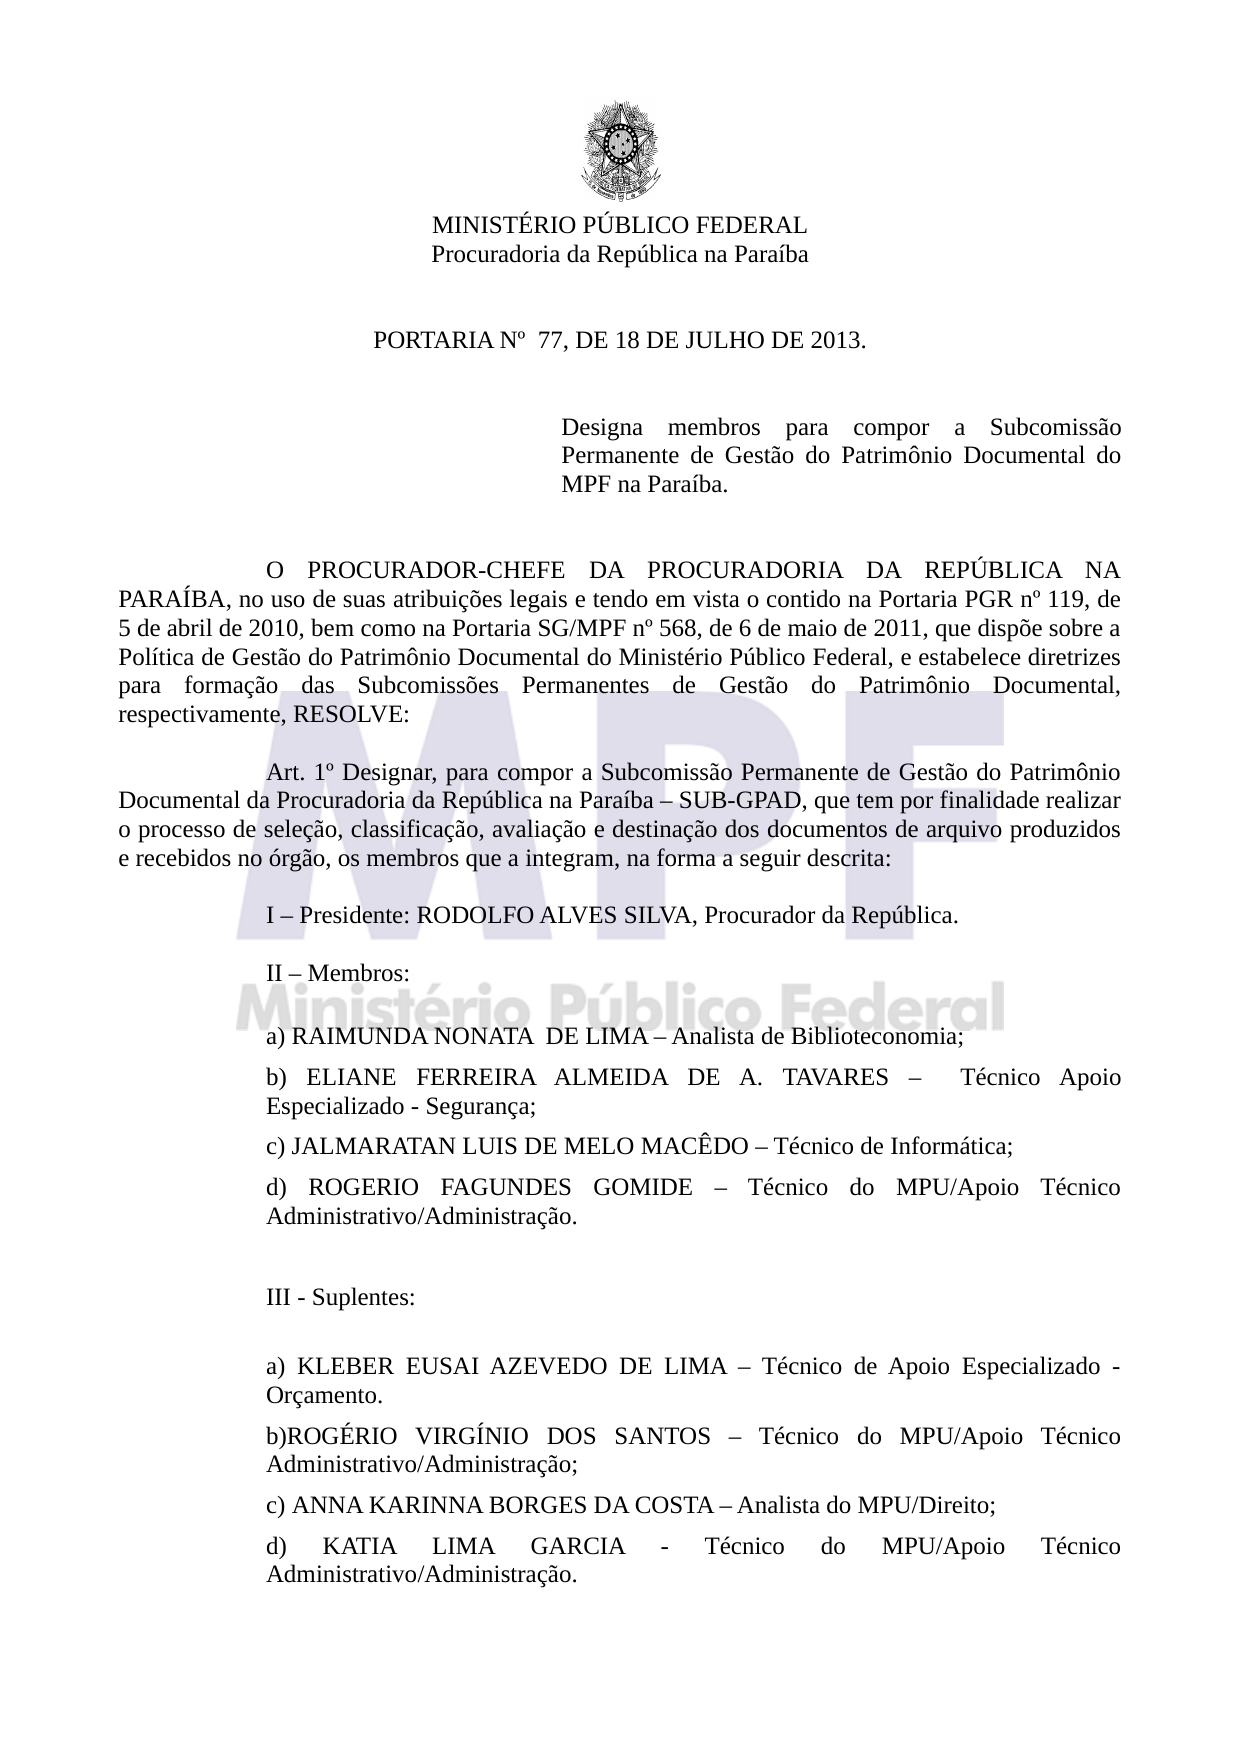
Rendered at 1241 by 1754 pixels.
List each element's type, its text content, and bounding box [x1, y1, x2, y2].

picture [578, 94, 662, 202]
text a) KLEBER EUSAI AZEVEDO DE LIMA – Técnico de Apoio Especializado - Orçamento. [266, 1351, 1122, 1409]
list III - Suplentes: [266, 1282, 1122, 1311]
picture [236, 987, 1004, 1031]
text MINISTÉRIO PÚBLICO FEDERAL [118, 210, 1122, 239]
text c) JALMARATAN LUIS DE MELO MACÊDO – Técnico de Informática; [266, 1131, 1122, 1160]
text d) KATIA LIMA GARCIA - Técnico do MPU/Apoio Técnico Administrativo/Administração. [266, 1531, 1122, 1588]
picture [236, 872, 1004, 900]
text b) ELIANE FERREIRA ALMEIDA DE A. TAVARES – Técnico Apoio Especializado - Segurança; [266, 1062, 1122, 1119]
text Art. 1º Designar, para compor a Subcomissão Permanente de Gestão do Patrimônio Documental da Procuradoria da República na Paraíba – SUB-GPAD, que tem por finalidade realizar o processo de seleção, classificação, avaliação e destinação dos documentos de arquivo produzidos e recebidos no órgão, os membros que a integram, na forma a seguir descrita: [118, 757, 1122, 872]
list d) ROGERIO FAGUNDES GOMIDE – Técnico do MPU/Apoio Técnico Administrativo/Administração. [266, 1172, 1122, 1229]
text c) ANNA KARINNA BORGES DA COSTA – Analista do MPU/Direito; [266, 1490, 1122, 1519]
text O PROCURADOR-CHEFE DA PROCURADORIA DA REPÚBLICA NA PARAÍBA, no uso de suas atribuições legais e tendo em vista o contido na Portaria PGR nº 119, de 5 de abril de 2010, bem como na Portaria SG/MPF nº 568, de 6 de maio de 2011, que dispõe sobre a Política de Gestão do Patrimônio Documental do Ministério Público Federal, e estabelece diretrizes para formação das Subcomissões Permanentes de Gestão do Patrimônio Documental, respectivamente, RESOLVE: [118, 555, 1122, 728]
text b)ROGÉRIO VIRGÍNIO DOS SANTOS – Técnico do MPU/Apoio Técnico Administrativo/Administração; [266, 1421, 1122, 1478]
text II – Membros: [118, 958, 1122, 987]
picture [236, 728, 1004, 757]
text PORTARIA Nº 77, DE 18 DE JULHO DE 2013. [118, 325, 1122, 354]
text I – Presidente: RODOLFO ALVES SILVA, Procurador da República. [118, 900, 1122, 929]
text a) RAIMUNDA NONATA DE LIMA – Analista de Biblioteconomia; [266, 1021, 1122, 1050]
text Designa membros para compor a Subcomissão Permanente de Gestão do Patrimônio Documental do MPF na Paraíba. [561, 412, 1122, 498]
picture [236, 929, 1004, 958]
text Procuradoria da República na Paraíba [118, 239, 1122, 268]
